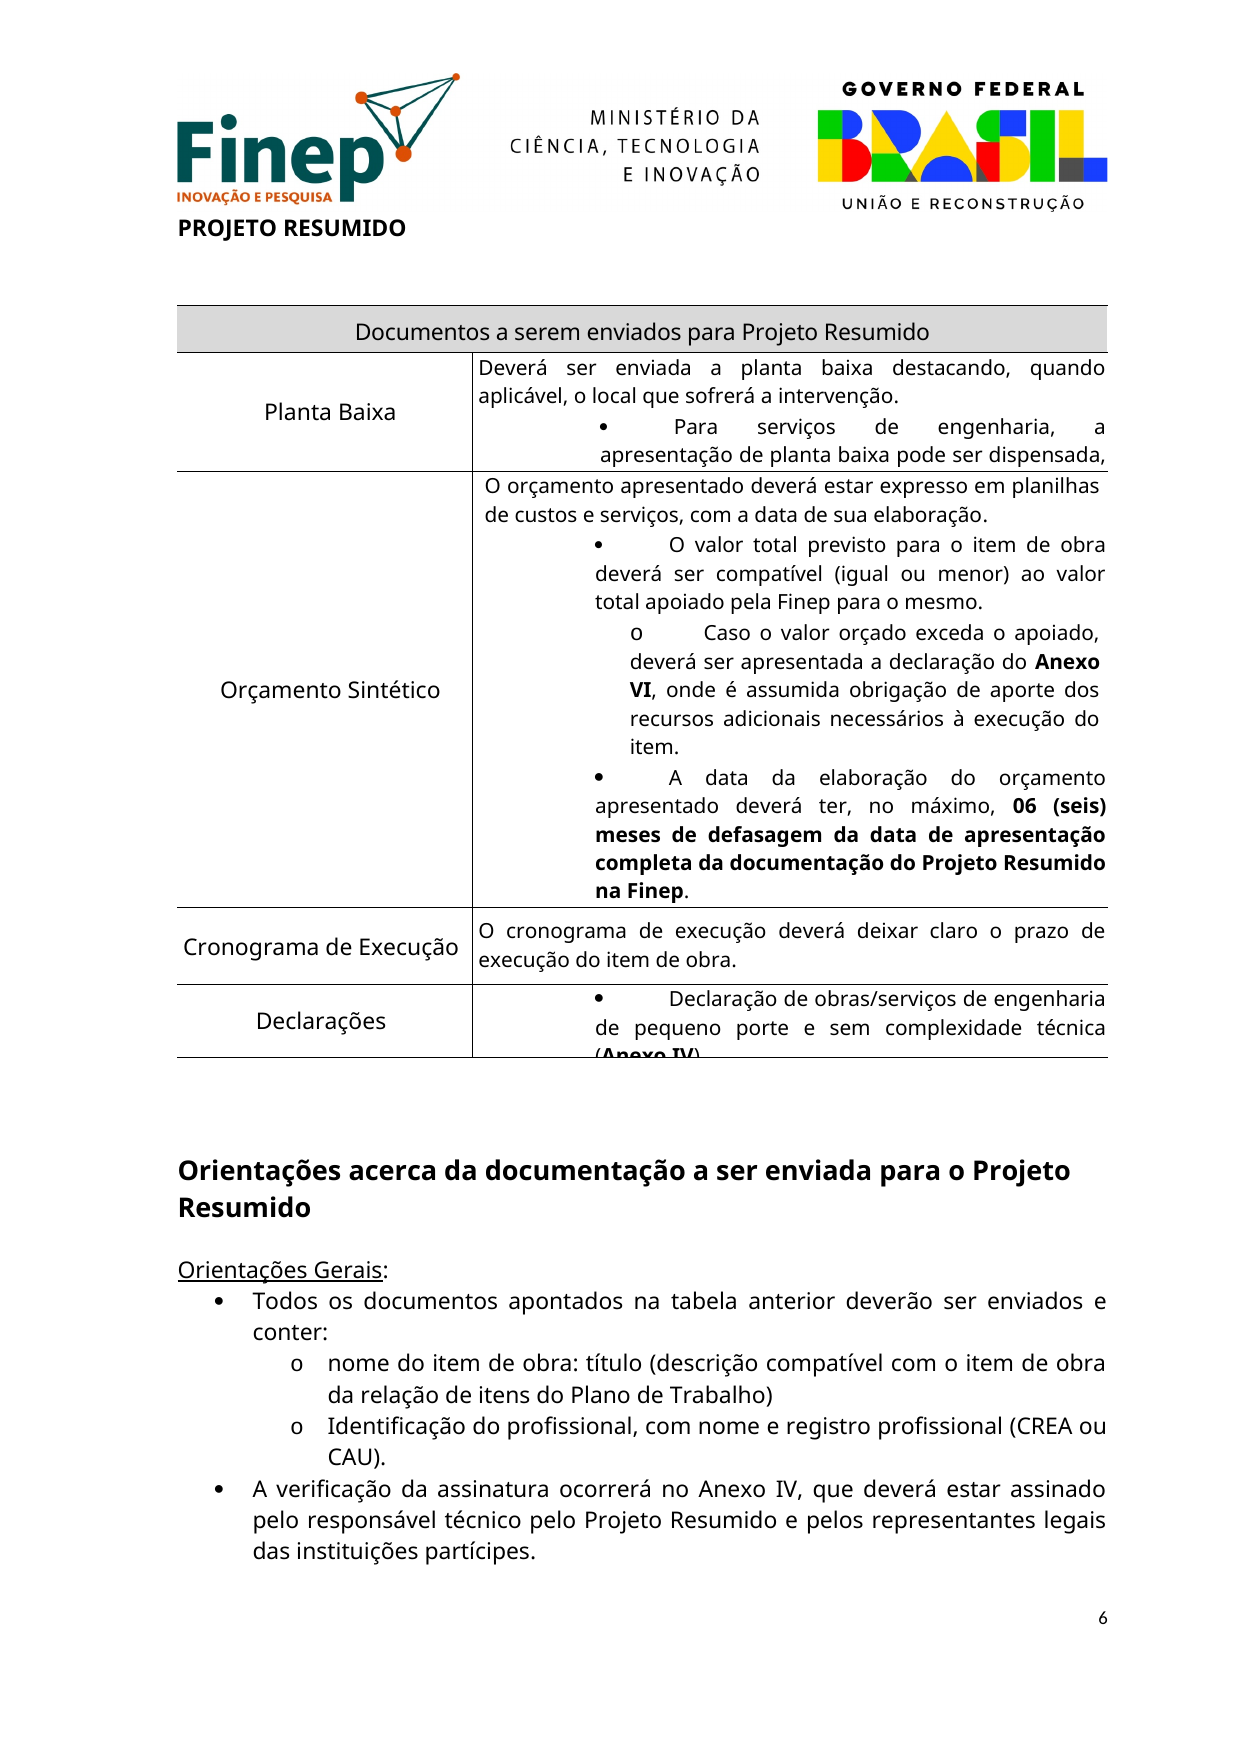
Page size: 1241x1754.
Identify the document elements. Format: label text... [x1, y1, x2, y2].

table_header Documentos a serem enviados para Projeto Resumido [177, 306, 1107, 352]
table_cell Planta Baixa [177, 353, 472, 471]
text Orientações acerca da documentação a ser enviada para o Projeto Resumido [177, 1151, 1107, 1225]
text PROJETO RESUMIDO [177, 212, 1107, 243]
table_cell Deverá ser enviada a planta baixa destacando, quando aplicável, o local que sofrerá a intervenção. Para serviços de engenharia, a apresentação de planta baixa pode ser dispensada, mediante justificativa. [473, 353, 1107, 471]
table_cell Cronograma de Execução [177, 908, 472, 983]
text Orientações Gerais: [177, 1254, 1107, 1285]
list Identificação do profissional, com nome e registro profissional (CREA ou CAU). [290, 1410, 1107, 1473]
table_cell O orçamento apresentado deverá estar expresso em planilhas de custos e serviços, com a data de sua elaboração. O valor total previsto para o item de obra deverá ser compatível (igual ou menor) ao valor total apoiado pela Finep para o mesmo. Caso o valor orçado exceda o apoiado, deverá ser apresentada a declaração do Anexo VI, onde é assumida obrigação de aporte dos recursos adicionais necessários à execução do item. A data da elaboração do orçamento apresentado deverá ter, no máximo, 06 (seis) meses de defasagem da data de apresentação completa da documentação do Projeto Resumido na Finep. [473, 472, 1107, 907]
list Todos os documentos apontados na tabela anterior deverão ser enviados e conter: [215, 1285, 1107, 1347]
table_cell Declarações [177, 985, 472, 1057]
list nome do item de obra: título (descrição compatível com o item de obra da relação de itens do Plano de Trabalho) [290, 1347, 1107, 1410]
table_cell Orçamento Sintético [177, 472, 472, 907]
table_cell Declaração de obras/serviços de engenharia de pequeno porte e sem complexidade técnica (Anexo IV). [473, 985, 1107, 1057]
table_cell O cronograma de execução deverá deixar claro o prazo de execução do item de obra. [473, 908, 1107, 983]
list A verificação da assinatura ocorrerá no Anexo IV, que deverá estar assinado pelo responsável técnico pelo Projeto Resumido e pelos representantes legais das instituições partícipes. [215, 1473, 1107, 1566]
